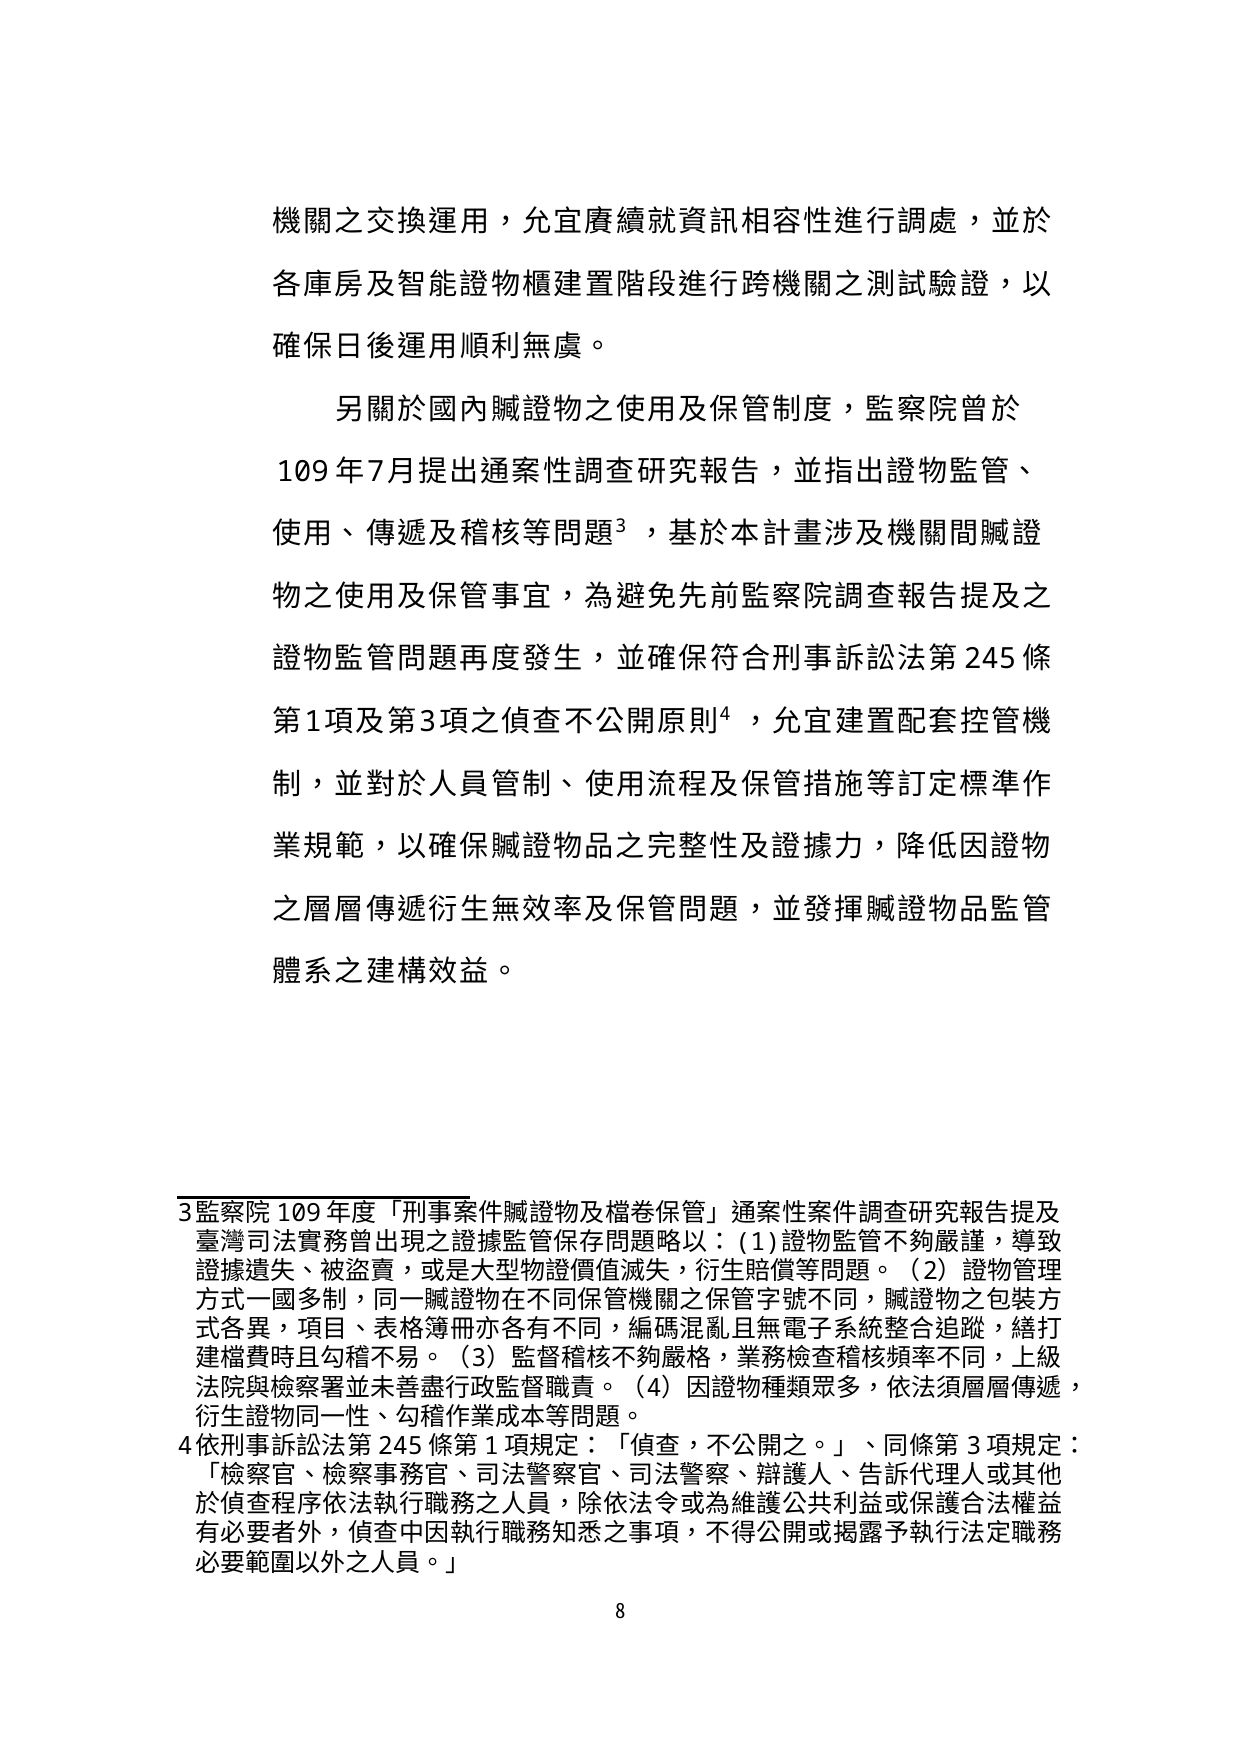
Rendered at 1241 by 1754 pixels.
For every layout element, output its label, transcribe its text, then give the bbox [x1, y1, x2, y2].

text 另關於國內贓證物之使用及保管制度，監察院曾於109年7月提出通案性調查研究報告，並指出證物監管、使用、傳遞及稽核等問題，基於本計畫涉及機關間贓證物之使用及保管事宜，為避免先前監察院調查報告提及之證物監管問題再度發生，並確保符合刑事訴訟法第245條第1項及第3項之偵查不公開原則，允宜建置配套控管機制，並對於人員管制、使用流程及保管措施等訂定標準作業規範，以確保贓證物品之完整性及證據力，降低因證物之層層傳遞衍生無效率及保管問題，並發揮贓證物品監管體系之建構效益。 [266, 365, 1063, 990]
text 依刑事訴訟法第245條第1項規定：「偵查，不公開之。」、同條第3項規定：「檢察官、檢察事務官、司法警察官、司法警察、辯護人、告訴代理人或其他於偵查程序依法執行職務之人員，除依法令或為維護公共利益或保護合法權益有必要者外，偵查中因執行職務知悉之事項，不得公開或揭露予執行法定職務必要範圍以外之人員。」 [177, 1431, 1063, 1577]
text 由於該計畫涉及法務部、調查局、警政署、移民署及海巡署等機關間之資訊交換，據法務部表示，已與臺灣高等檢察署及建置RFID智能庫房之司法警察機關建立通訊軟體LINE群組，請前開機關協助收集、回報第一線人員使用上遭遇問題及可精進之功能、欄位等，以達充分橫向溝通之目標，並將收集之資訊彙整提供予承包廠商進行評估、增修與精進。鑑於該計畫係採取各檢察及警察機關分散建置之方式，現有軟硬體設備等條件仍有部分差異性，分布地點甚多且廣(詳附錄3)，為利於贓證物品數位化後跨機關之交換運用，允宜賡續就資訊相容性進行調處，並於各庫房及智能證物櫃建置階段進行跨機關之測試驗證，以確保日後運用順利無虞。 [266, 177, 1063, 365]
text 監察院109年度「刑事案件贓證物及檔卷保管」通案性案件調查研究報告提及臺灣司法實務曾出現之證據監管保存問題略以：(1)證物監管不夠嚴謹，導致證據遺失、被盜賣，或是大型物證價值滅失，衍生賠償等問題。（2）證物管理方式一國多制，同一贓證物在不同保管機關之保管字號不同，贓證物之包裝方式各異，項目、表格簿冊亦各有不同，編碼混亂且無電子系統整合追蹤，繕打建檔費時且勾稽不易。（3）監督稽核不夠嚴格，業務檢查稽核頻率不同，上級法院與檢察署並未善盡行政監督職責。（4）因證物種類眾多，依法須層層傳遞，衍生證物同一性、勾稽作業成本等問題。 [177, 1198, 1063, 1431]
